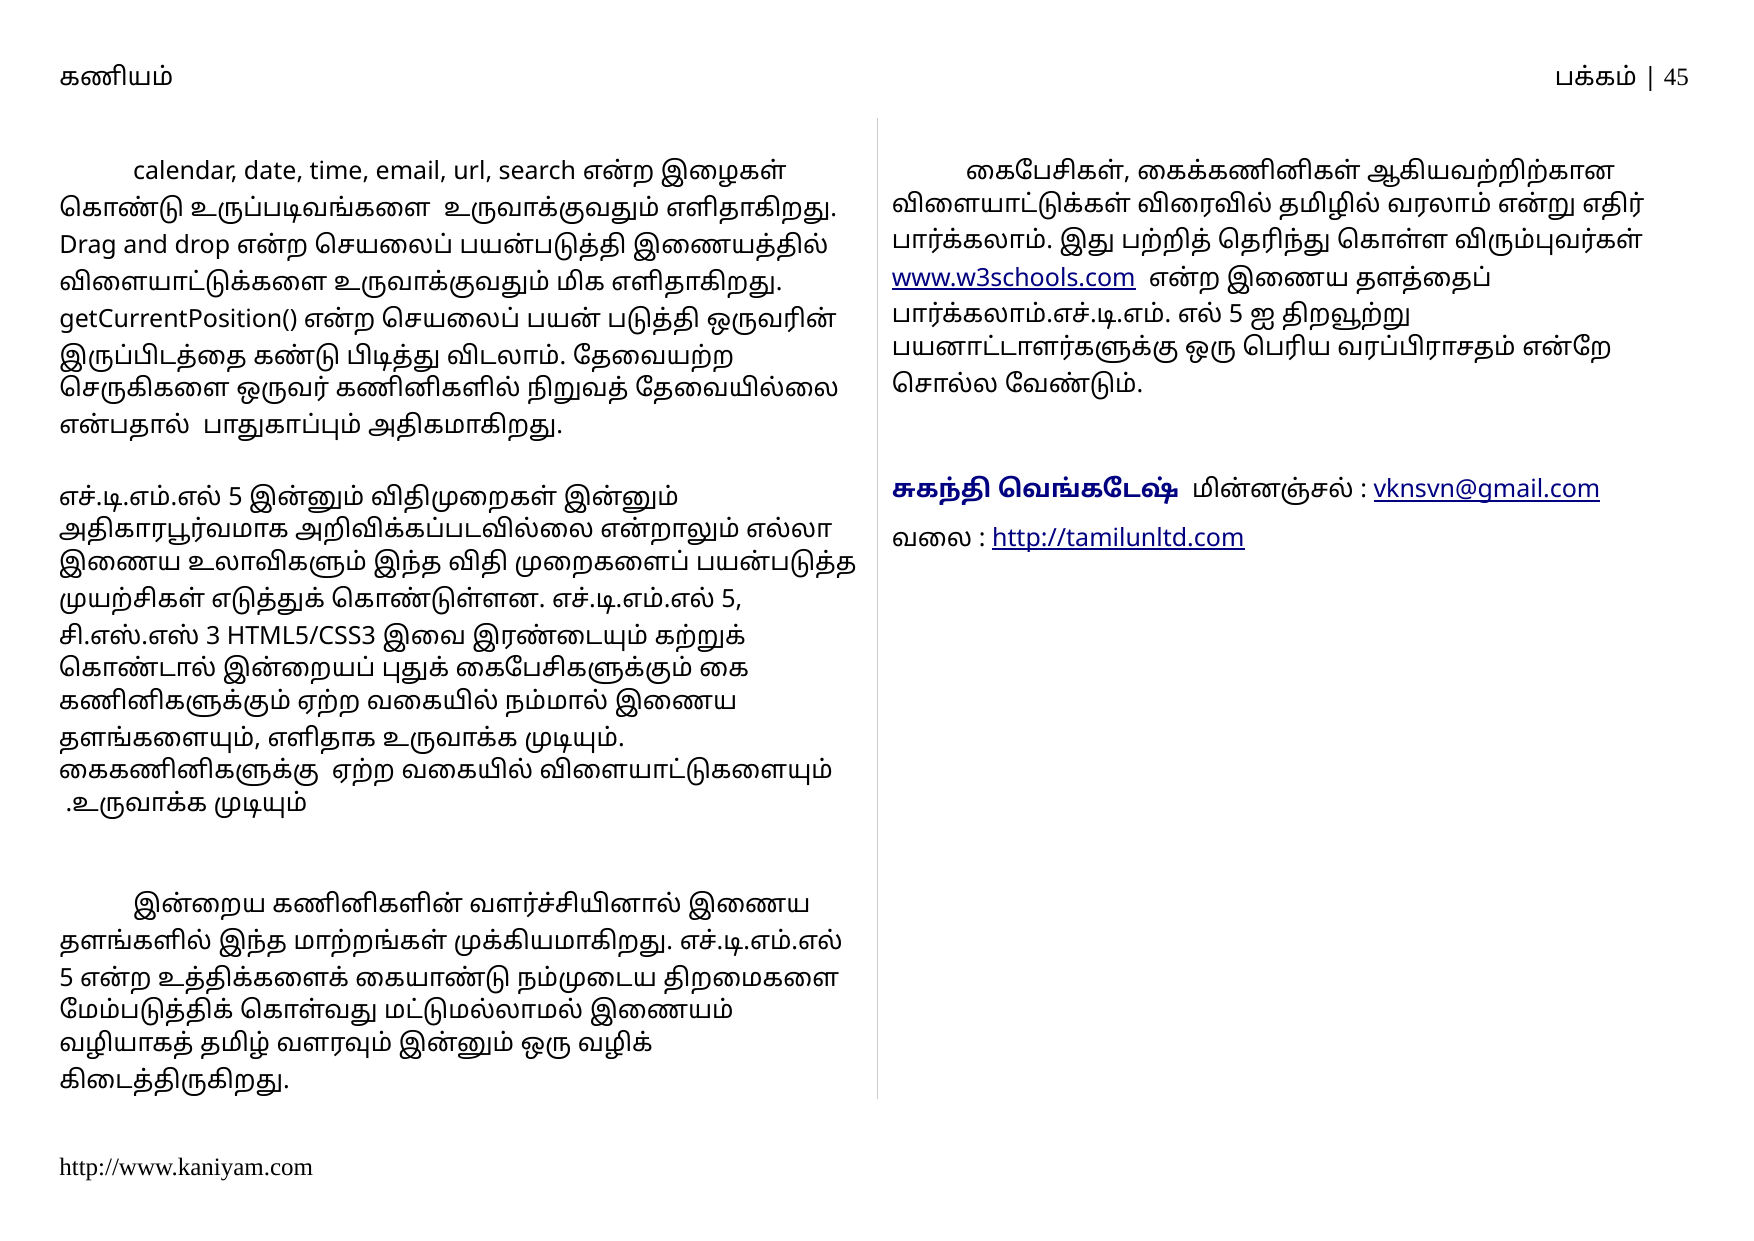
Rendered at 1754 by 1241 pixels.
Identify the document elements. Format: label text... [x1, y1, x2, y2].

text வலை : http://tamilunltd.com [892, 519, 1695, 555]
text இன்றைய கணினிகளின் வளர்ச்சியினால் இணைய தளங்களில் இந்த மாற்றங்கள் முக்கியமாகிறது. எச்.டி.எம்.எல் 5 என்ற உத்திக்களைக் கையாண்டு நம்முடைய திறமைகளை மேம்படுத்திக் கொள்வது மட்டுமல்லாமல் இணையம் வழியாகத் தமிழ் வளரவும் இன்னும் ஒரு வழிக் கிடைத்திருகிறது. [59, 890, 862, 1098]
text கைபேசிகள், கைக்கணினிகள் ஆகியவற்றிற்கான விளையாட்டுக்கள் விரைவில் தமிழில் வரலாம் என்று எதிர் பார்க்கலாம். இது பற்றித் தெரிந்து கொள்ள விரும்புவர்கள் www.w3schools.com என்ற இணைய தளத்தைப் பார்க்கலாம்.எச்.டி.எம். எல் 5 ஐ திறவூற்று பயனாட்டாளர்களுக்கு ஒரு பெரிய வரப்பிராசதம் என்றே சொல்ல வேண்டும். [892, 153, 1695, 403]
text calendar, date, time, email, url, search என்ற இழைகள் கொண்டு உருப்படிவங்களை உருவாக்குவதும் எளிதாகிறது. Drag and drop என்ற செயலைப் பயன்படுத்தி இணையத்தில் விளையாட்டுக்களை உருவாக்குவதும் மிக எளிதாகிறது. getCurrentPosition() என்ற செயலைப் பயன் படுத்தி ஒருவரின் இருப்பிடத்தை கண்டு பிடித்து விடலாம். தேவையற்ற செருகிகளை ஒருவர் கணினிகளில் நிறுவத் தேவையில்லை என்பதால் பாதுகாப்பும் அதிகமாகிறது. [59, 153, 862, 444]
text எச்.டி.எம்.எல் 5 இன்னும் விதிமுறைகள் இன்னும் அதிகாரபூர்வமாக அறிவிக்கப்படவில்லை என்றாலும் எல்லா இணைய உலாவிகளும் இந்த விதி முறைகளைப் பயன்படுத்த முயற்சிகள் எடுத்துக் கொண்டுள்ளன. எச்.டி.எம்.எல் 5, சி.எஸ்.எஸ் 3 HTML5/CSS3 இவை இரண்டையும் கற்றுக் கொண்டால் இன்றையப் புதுக் கைபேசிகளுக்கும் கை கணினிகளுக்கும் ஏற்ற வகையில் நம்மால் இணைய தளங்களையும், எளிதாக உருவாக்க முடியும். கைகணினிகளுக்கு ஏற்ற வகையில் விளையாட்டுகளையும் உருவாக்க முடியும். [59, 478, 862, 822]
text சுகந்தி வெங்கடேஷ் மின்னஞ்சல் : vknsvn@gmail.com [892, 471, 1695, 507]
